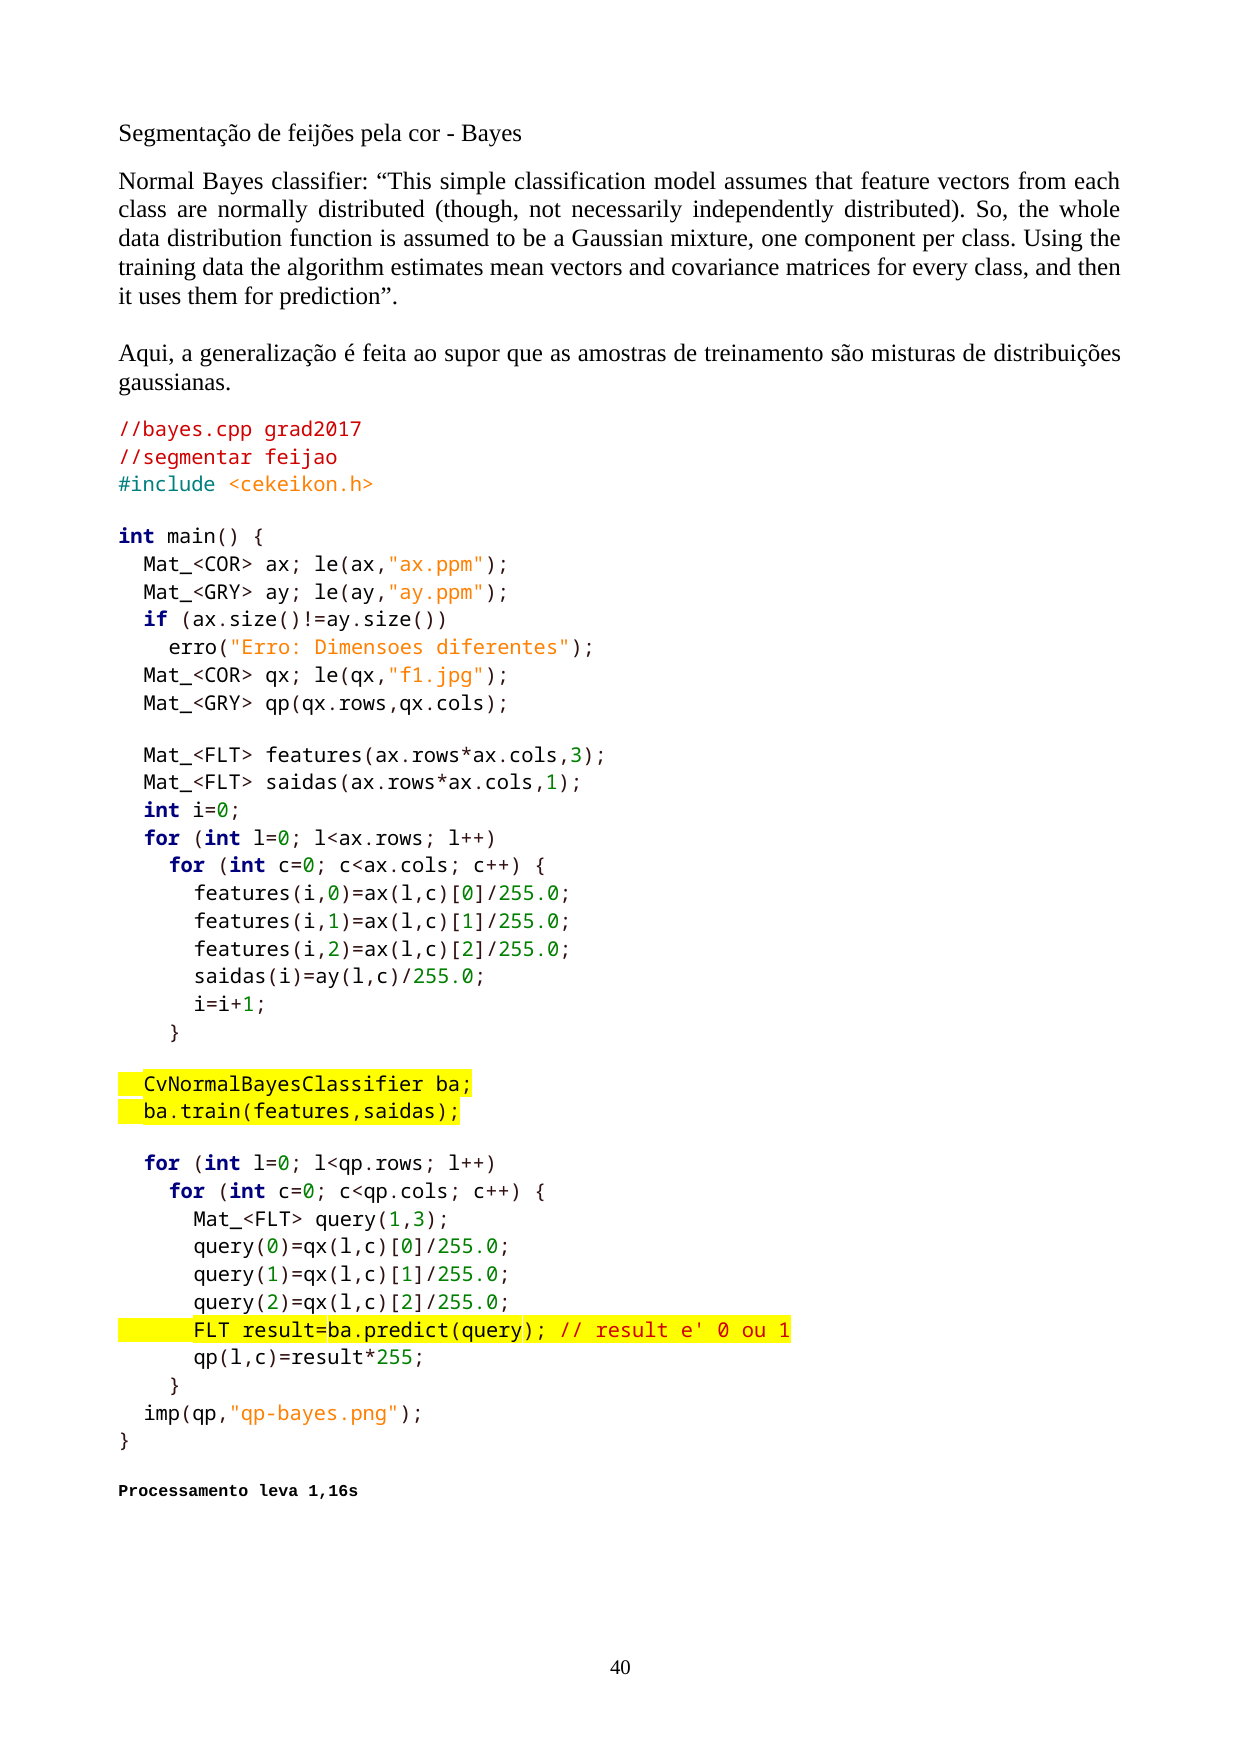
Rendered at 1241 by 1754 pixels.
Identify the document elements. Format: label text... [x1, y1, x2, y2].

text //bayes.cpp grad2017 //segmentar feijao #include <cekeikon.h> int main() { Mat_<COR> ax; le(ax,"ax.ppm"); Mat_<GRY> ay; le(ay,"ay.ppm"); if (ax.size()!=ay.size()) erro("Erro: Dimensoes diferentes"); Mat_<COR> qx; le(qx,"f1.jpg"); Mat_<GRY> qp(qx.rows,qx.cols); Mat_<FLT> features(ax.rows*ax.cols,3); Mat_<FLT> saidas(ax.rows*ax.cols,1); int i=0; for (int l=0; l<ax.rows; l++) for (int c=0; c<ax.cols; c++) { features(i,0)=ax(l,c)[0]/255.0; features(i,1)=ax(l,c)[1]/255.0; features(i,2)=ax(l,c)[2]/255.0; saidas(i)=ay(l,c)/255.0; i=i+1; } CvNormalBayesClassifier ba; ba.train(features,saidas); for (int l=0; l<qp.rows; l++) for (int c=0; c<qp.cols; c++) { Mat_<FLT> query(1,3); query(0)=qx(l,c)[0]/255.0; query(1)=qx(l,c)[1]/255.0; query(2)=qx(l,c)[2]/255.0; FLT result=ba.predict(query); // result e' 0 ou 1 qp(l,c)=result*255; } imp(qp,"qp-bayes.png"); } [118, 414, 1122, 1454]
text Aqui, a generalização é feita ao supor que as amostras de treinamento são misturas de distribuições gaussianas. [118, 338, 1122, 396]
text Normal Bayes classifier: “This simple classification model assumes that feature vectors from each class are normally distributed (though, not necessarily independently distributed). So, the whole data distribution function is assumed to be a Gaussian mixture, one component per class. Using the training data the algorithm estimates mean vectors and covariance matrices for every class, and then it uses them for prediction”. [118, 166, 1122, 309]
text Processamento leva 1,16s [118, 1482, 1122, 1501]
text Segmentação de feijões pela cor - Bayes [118, 118, 1122, 147]
